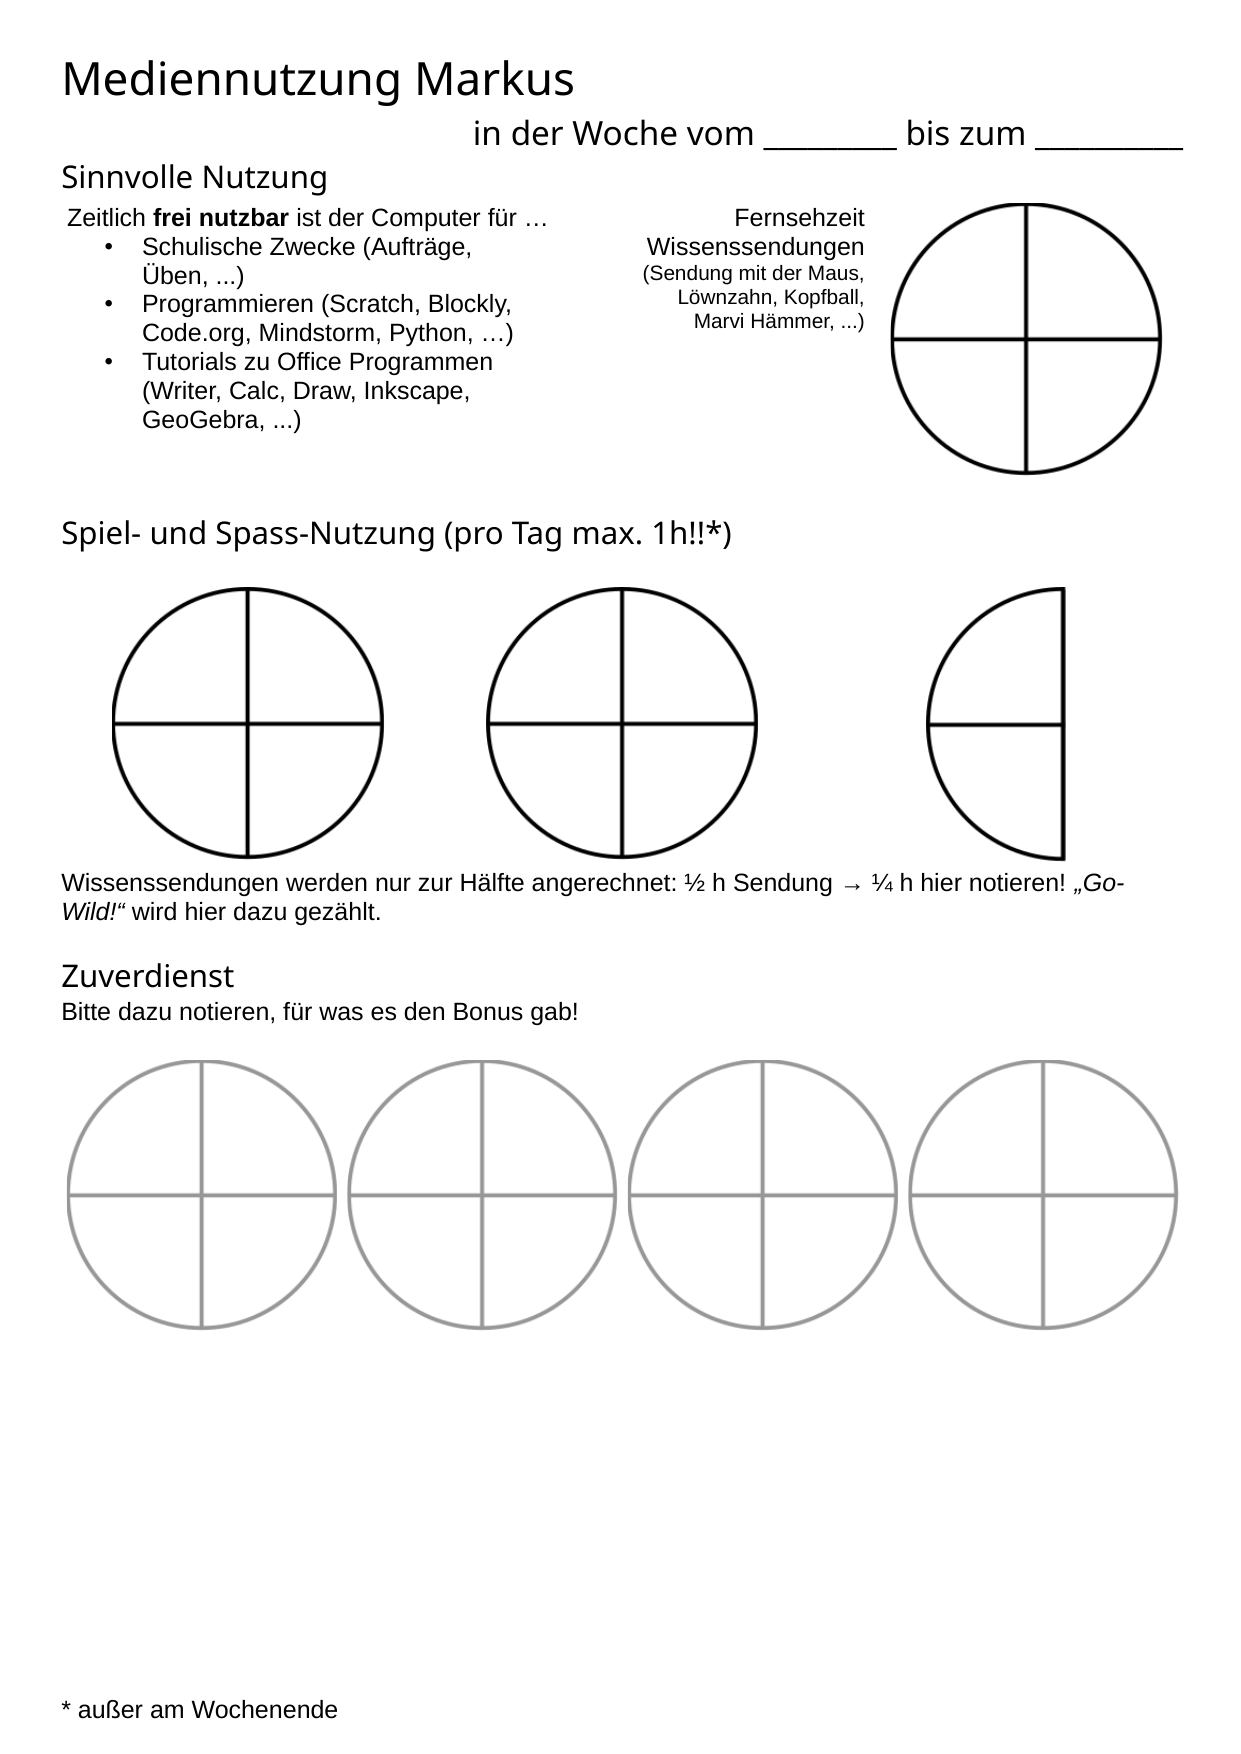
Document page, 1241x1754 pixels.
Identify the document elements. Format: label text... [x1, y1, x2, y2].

table_header [342, 1054, 622, 1337]
text Bitte dazu notieren, für was es den Bonus gab! [61, 997, 1183, 1026]
picture [925, 587, 1068, 863]
picture [908, 1060, 1179, 1332]
text Zuverdienst [61, 954, 1183, 997]
table_header [61, 582, 435, 868]
picture [66, 1060, 338, 1332]
table_header Fernsehzeit Wissenssendungen (Sendung mit der Maus, Löwnzahn, Kopfball, Marvi Hämmer, ...) [616, 197, 870, 482]
table_header [870, 197, 1183, 482]
table_header [903, 1054, 1183, 1337]
table_header [563, 197, 616, 482]
text Spiel- und Spass-Nutzung (pro Tag max. 1h!!*) [61, 511, 1183, 553]
table_header [435, 582, 809, 868]
text Wissenssendungen werden nur zur Hälfte angerechnet: ½ h Sendung → ¼ h hier notieren! „Go-Wild!“ wird hier dazu gezählt. [61, 868, 1183, 925]
picture [627, 1060, 899, 1332]
picture [112, 587, 385, 861]
text Mediennutzung Markus [61, 47, 1183, 109]
table_header [622, 1054, 903, 1337]
picture [347, 1060, 618, 1332]
table_header Zeitlich frei nutzbar ist der Computer für … Schulische Zwecke (Aufträge, Üben, ...) Programmieren (Scratch, Blockly, Code.org, Mindstorm, Python, …) Tutorials zu Office Programmen (Writer, Calc, Draw, Inkscape, GeoGebra, ...) [61, 197, 563, 482]
text Sinnvolle Nutzung [61, 155, 1183, 197]
table_header [61, 1054, 342, 1337]
table_header [809, 582, 1183, 868]
picture [890, 203, 1163, 477]
text in der Woche vom _________ bis zum __________ [61, 109, 1183, 155]
picture [486, 587, 759, 861]
